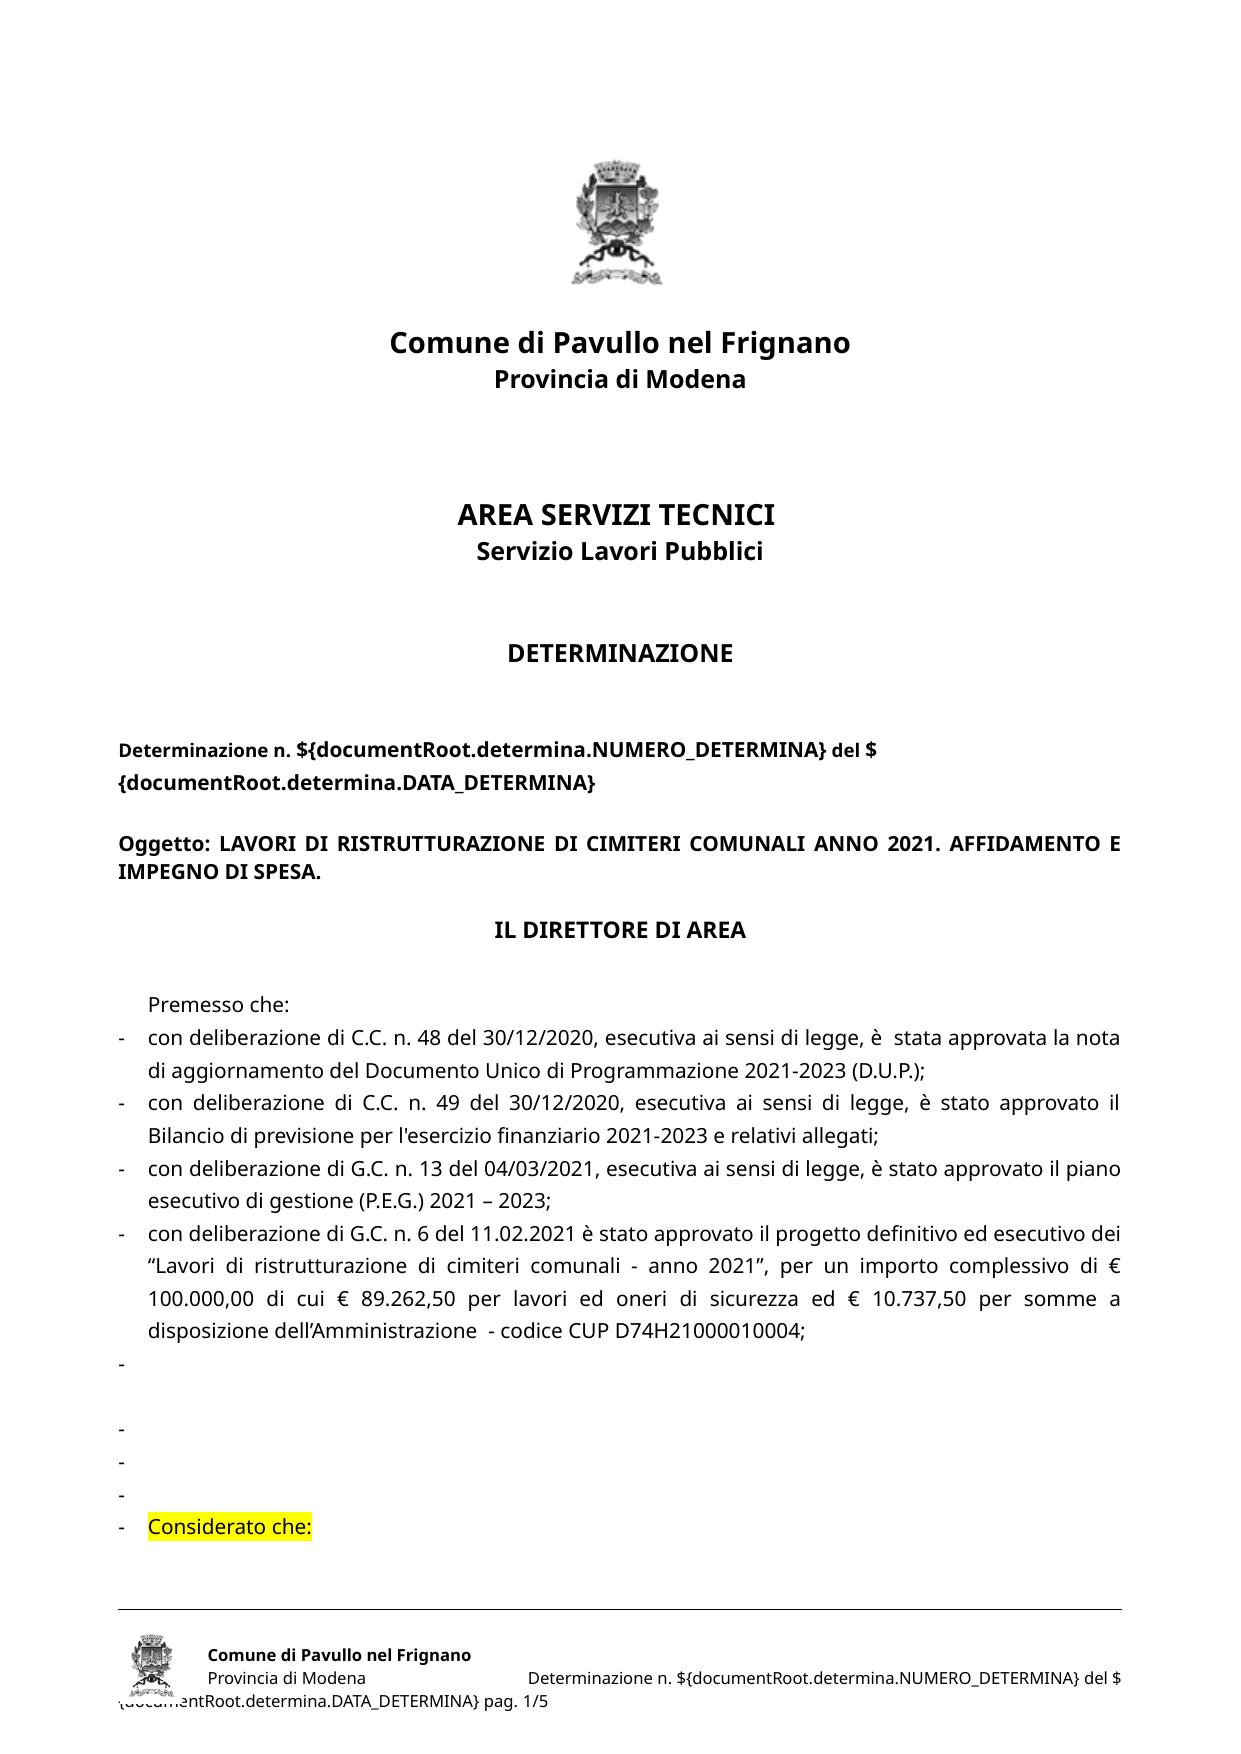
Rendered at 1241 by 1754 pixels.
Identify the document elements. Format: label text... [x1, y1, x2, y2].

list con deliberazione di C.C. n. 48 del 30/12/2020, esecutiva ai sensi di legge, è stata approvata la nota di aggiornamento del Documento Unico di Programmazione 2021-2023 (D.U.P.); [118, 1023, 1122, 1084]
text Oggetto: LAVORI DI RISTRUTTURAZIONE DI CIMITERI COMUNALI ANNO 2021. AFFIDAMENTO E IMPEGNO DI SPESA. [118, 829, 1122, 886]
text IL DIRETTORE DI AREA [118, 914, 1122, 946]
list con deliberazione di C.C. n. 49 del 30/12/2020, esecutiva ai sensi di legge, è stato approvato il Bilancio di previsione per l'esercizio finanziario 2021-2023 e relativi allegati; [118, 1088, 1122, 1149]
text Determinazione n. ${documentRoot.determina.NUMERO_DETERMINA} del ${documentRoot.determina.DATA_DETERMINA} [118, 735, 1122, 796]
text DETERMINAZIONE [118, 636, 1122, 670]
list con deliberazione di G.C. n. 6 del 11.02.2021 è stato approvato il progetto definitivo ed esecutivo dei “Lavori di ristrutturazione di cimiteri comunali - anno 2021”, per un importo complessivo di € 100.000,00 di cui € 89.262,50 per lavori ed oneri di sicurezza ed € 10.737,50 per somme a disposizione dell’Amministrazione - codice CUP D74H21000010004; [118, 1219, 1122, 1345]
picture [120, 1631, 183, 1704]
text Servizio Lavori Pubblici [118, 533, 1122, 568]
list Considerato che: [118, 1512, 1122, 1541]
picture [546, 152, 695, 289]
text AREA SERVIZI TECNICI [118, 494, 1122, 533]
text Premesso che: [118, 991, 1122, 1019]
list con deliberazione di G.C. n. 13 del 04/03/2021, esecutiva ai sensi di legge, è stato approvato il piano esecutivo di gestione (P.E.G.) 2021 – 2023; [118, 1154, 1122, 1215]
